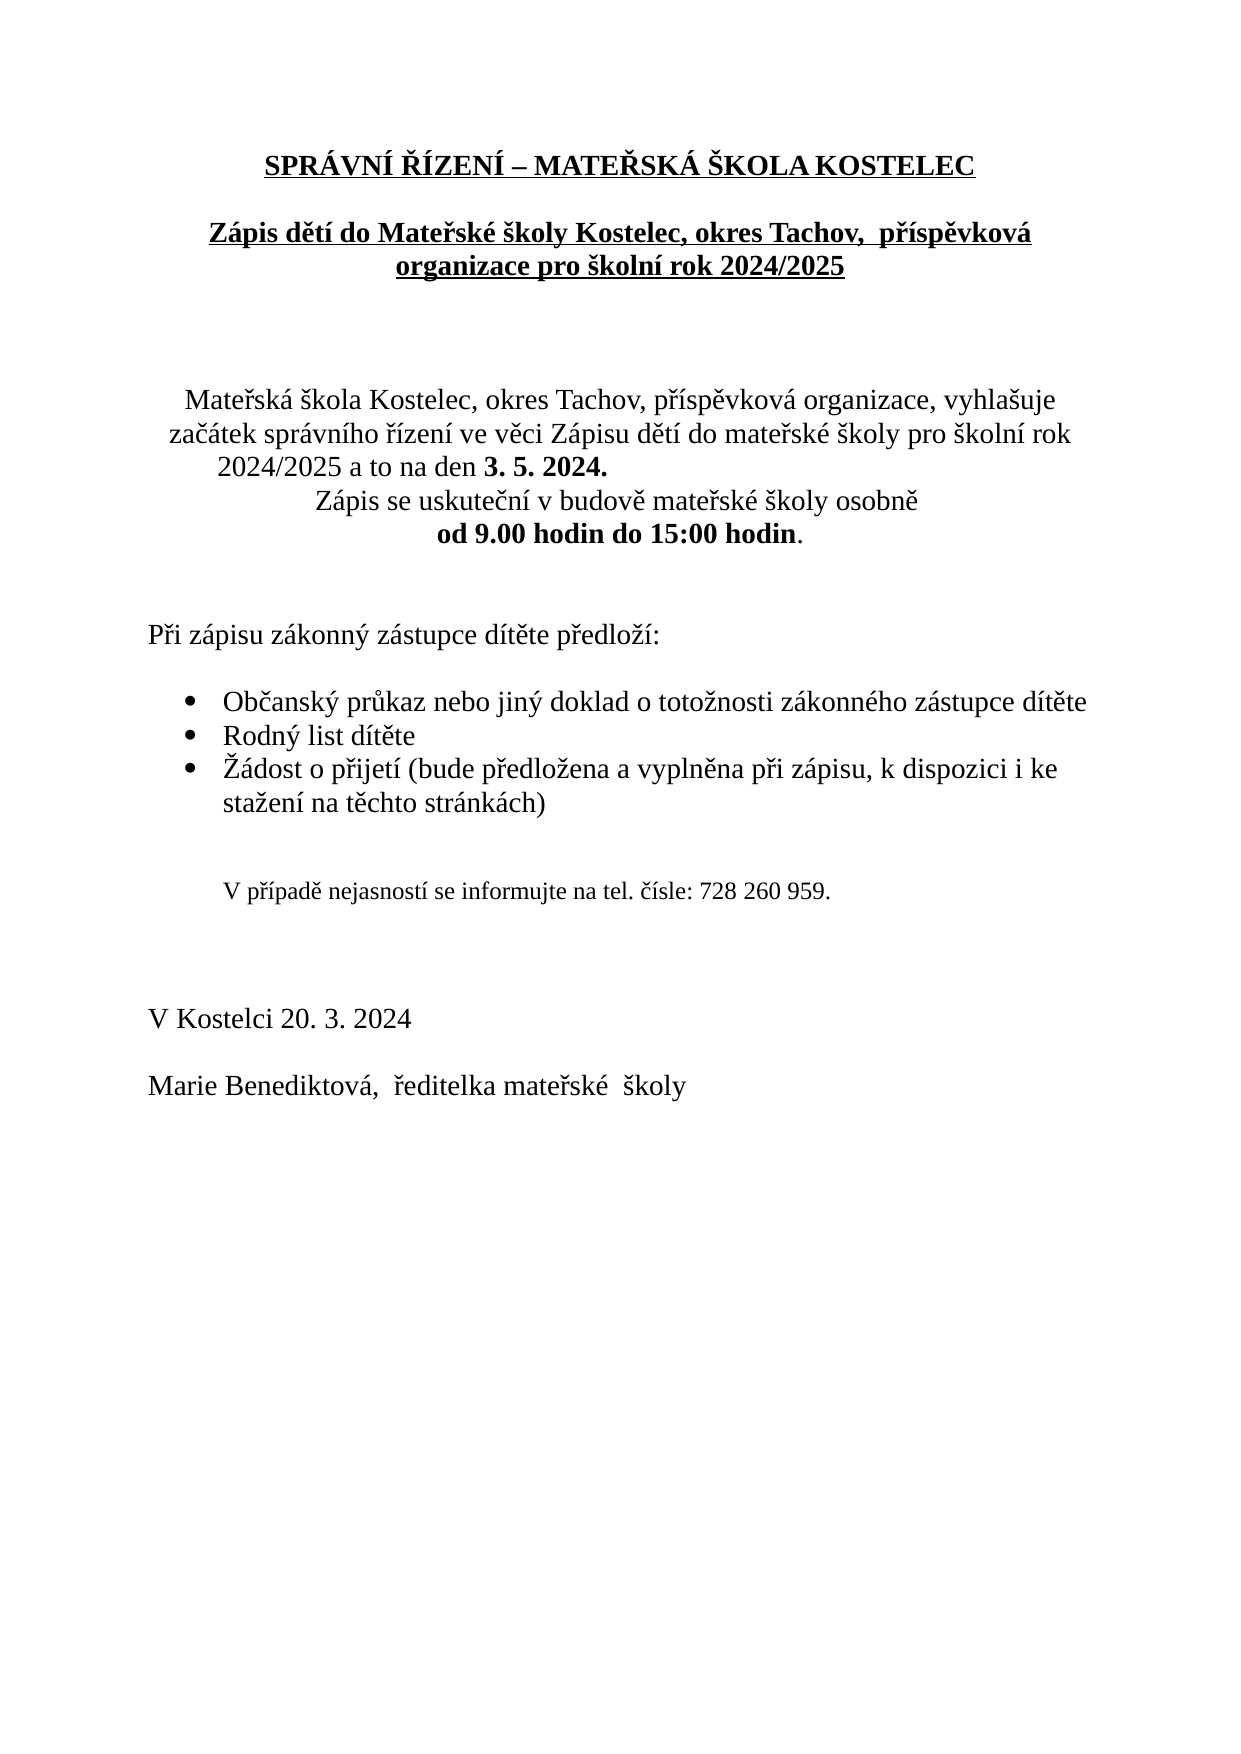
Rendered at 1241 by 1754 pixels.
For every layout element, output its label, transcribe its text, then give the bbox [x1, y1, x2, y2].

text SPRÁVNÍ ŘÍZENÍ – MATEŘSKÁ ŠKOLA KOSTELEC [148, 148, 1093, 181]
list Rodný list dítěte [185, 718, 1093, 752]
text V případě nejasností se informujte na tel. čísle: 728 260 959. [223, 876, 1093, 905]
text Při zápisu zákonný zástupce dítěte předloží: [148, 617, 1093, 651]
list Žádost o přijetí (bude předložena a vyplněna při zápisu, k dispozici i ke stažení na těchto stránkách) [185, 752, 1093, 819]
text od 9.00 hodin do 15:00 hodin. [148, 517, 1093, 550]
list Občanský průkaz nebo jiný doklad o totožnosti zákonného zástupce dítěte [185, 684, 1093, 718]
text V Kostelci 20. 3. 2024 [148, 1001, 1093, 1034]
text Zápis dětí do Mateřské školy Kostelec, okres Tachov, příspěvková organizace pro školní rok 2024/2025 [148, 215, 1093, 282]
text Zápis se uskuteční v budově mateřské školy osobně [148, 483, 1093, 517]
text Marie Benediktová, ředitelka mateřské školy [148, 1068, 1093, 1101]
text Mateřská škola Kostelec, okres Tachov, příspěvková organizace, vyhlašuje začátek správního řízení ve věci Zápisu dětí do mateřské školy pro školní rok 2024/2025 a to na den 3. 5. 2024. [148, 382, 1093, 483]
